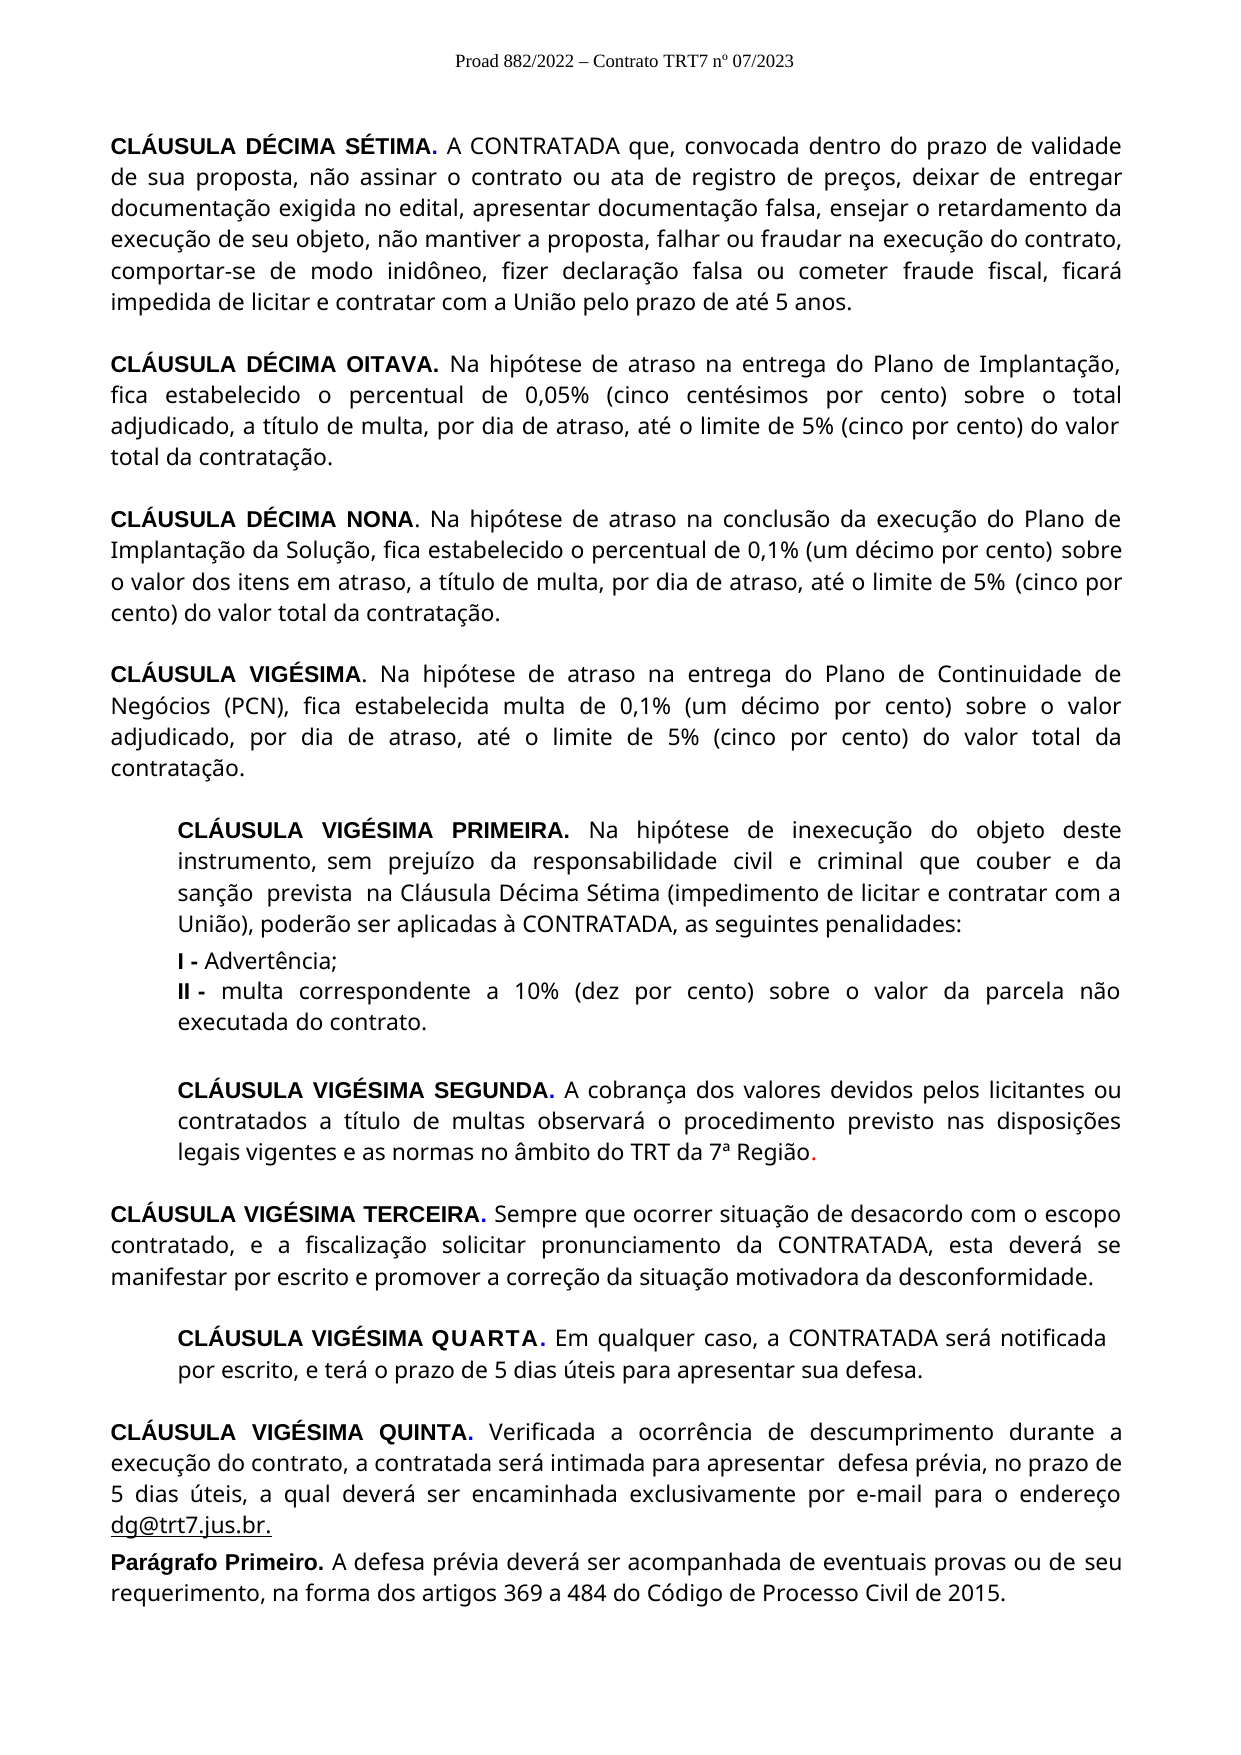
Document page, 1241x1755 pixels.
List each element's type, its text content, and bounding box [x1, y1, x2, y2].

text CLÁUSULA DÉCIMA SÉTIMA. A CONTRATADA que, convocada dentro do prazo de validade de sua proposta, não assinar o contrato ou ata de registro de preços, deixar de entregar documentação exigida no edital, apresentar documentação falsa, ensejar o retardamento da execução de seu objeto, não mantiver a proposta, falhar ou fraudar na execução do contrato, comportar-se de modo inidôneo, fizer declaração falsa ou cometer fraude fiscal, ficará impedida de licitar e contratar com a União pelo prazo de até 5 anos. [110, 130, 1122, 317]
text CLÁUSULA VIGÉSIMA PRIMEIRA. Na hipótese de inexecução do objeto deste instrumento, sem prejuízo da responsabilidade civil e criminal que couber e da sanção prevista na Cláusula Décima Sétima (impedimento de licitar e contratar com a União), poderão ser aplicadas à CONTRATADA, as seguintes penalidades: [177, 814, 1122, 939]
text Parágrafo Primeiro. A defesa prévia deverá ser acompanhada de eventuais provas ou de seu requerimento, na forma dos artigos 369 a 484 do Código de Processo Civil de 2015. [110, 1546, 1122, 1608]
text CLÁUSULA VIGÉSIMA TERCEIRA. Sempre que ocorrer situação de desacordo com o escopo contratado, e a fiscalização solicitar pronunciamento da CONTRATADA, esta deverá se manifestar por escrito e promover a correção da situação motivadora da desconformidade. [110, 1198, 1122, 1292]
text CLÁUSULA VIGÉSIMA QUARTA. Em qualquer caso, a CONTRATADA será notificada por escrito, e terá o prazo de 5 dias úteis para apresentar sua defesa. [177, 1322, 1138, 1385]
text CLÁUSULA VIGÉSIMA. Na hipótese de atraso na entrega do Plano de Continuidade de Negócios (PCN), fica estabelecida multa de 0,1% (um décimo por cento) sobre o valor adjudicado, por dia de atraso, até o limite de 5% (cinco por cento) do valor total da contratação. [110, 658, 1122, 783]
text CLÁUSULA DÉCIMA OITAVA. Na hipótese de atraso na entrega do Plano de Implantação, fica estabelecido o percentual de 0,05% (cinco centésimos por cento) sobre o total adjudicado, a título de multa, por dia de atraso, até o limite de 5% (cinco por cento) do valor total da contratação. [110, 347, 1122, 472]
list - Advertência; [177, 949, 1138, 975]
text CLÁUSULA DÉCIMA NONA. Na hipótese de atraso na conclusão da execução do Plano de Implantação da Solução, fica estabelecido o percentual de 0,1% (um décimo por cento) sobre o valor dos itens em atraso, a título de multa, por dia de atraso, até o limite de 5% (cinco por cento) do valor total da contratação. [110, 503, 1122, 628]
text CLÁUSULA VIGÉSIMA SEGUNDA. A cobrança dos valores devidos pelos licitantes ou contratados a título de multas observará o procedimento previsto nas disposições legais vigentes e as normas no âmbito do TRT da 7ª Região. [177, 1073, 1122, 1167]
text CLÁUSULA VIGÉSIMA QUINTA. Verificada a ocorrência de descumprimento durante a execução do contrato, a contratada será intimada para apresentar defesa prévia, no prazo de 5 dias úteis, a qual deverá ser encaminhada exclusivamente por e-mail para o endereço dg@trt7.jus.br. [110, 1415, 1122, 1540]
list - multa correspondente a 10% (dez por cento) sobre o valor da parcela não executada do contrato. [177, 975, 1121, 1037]
